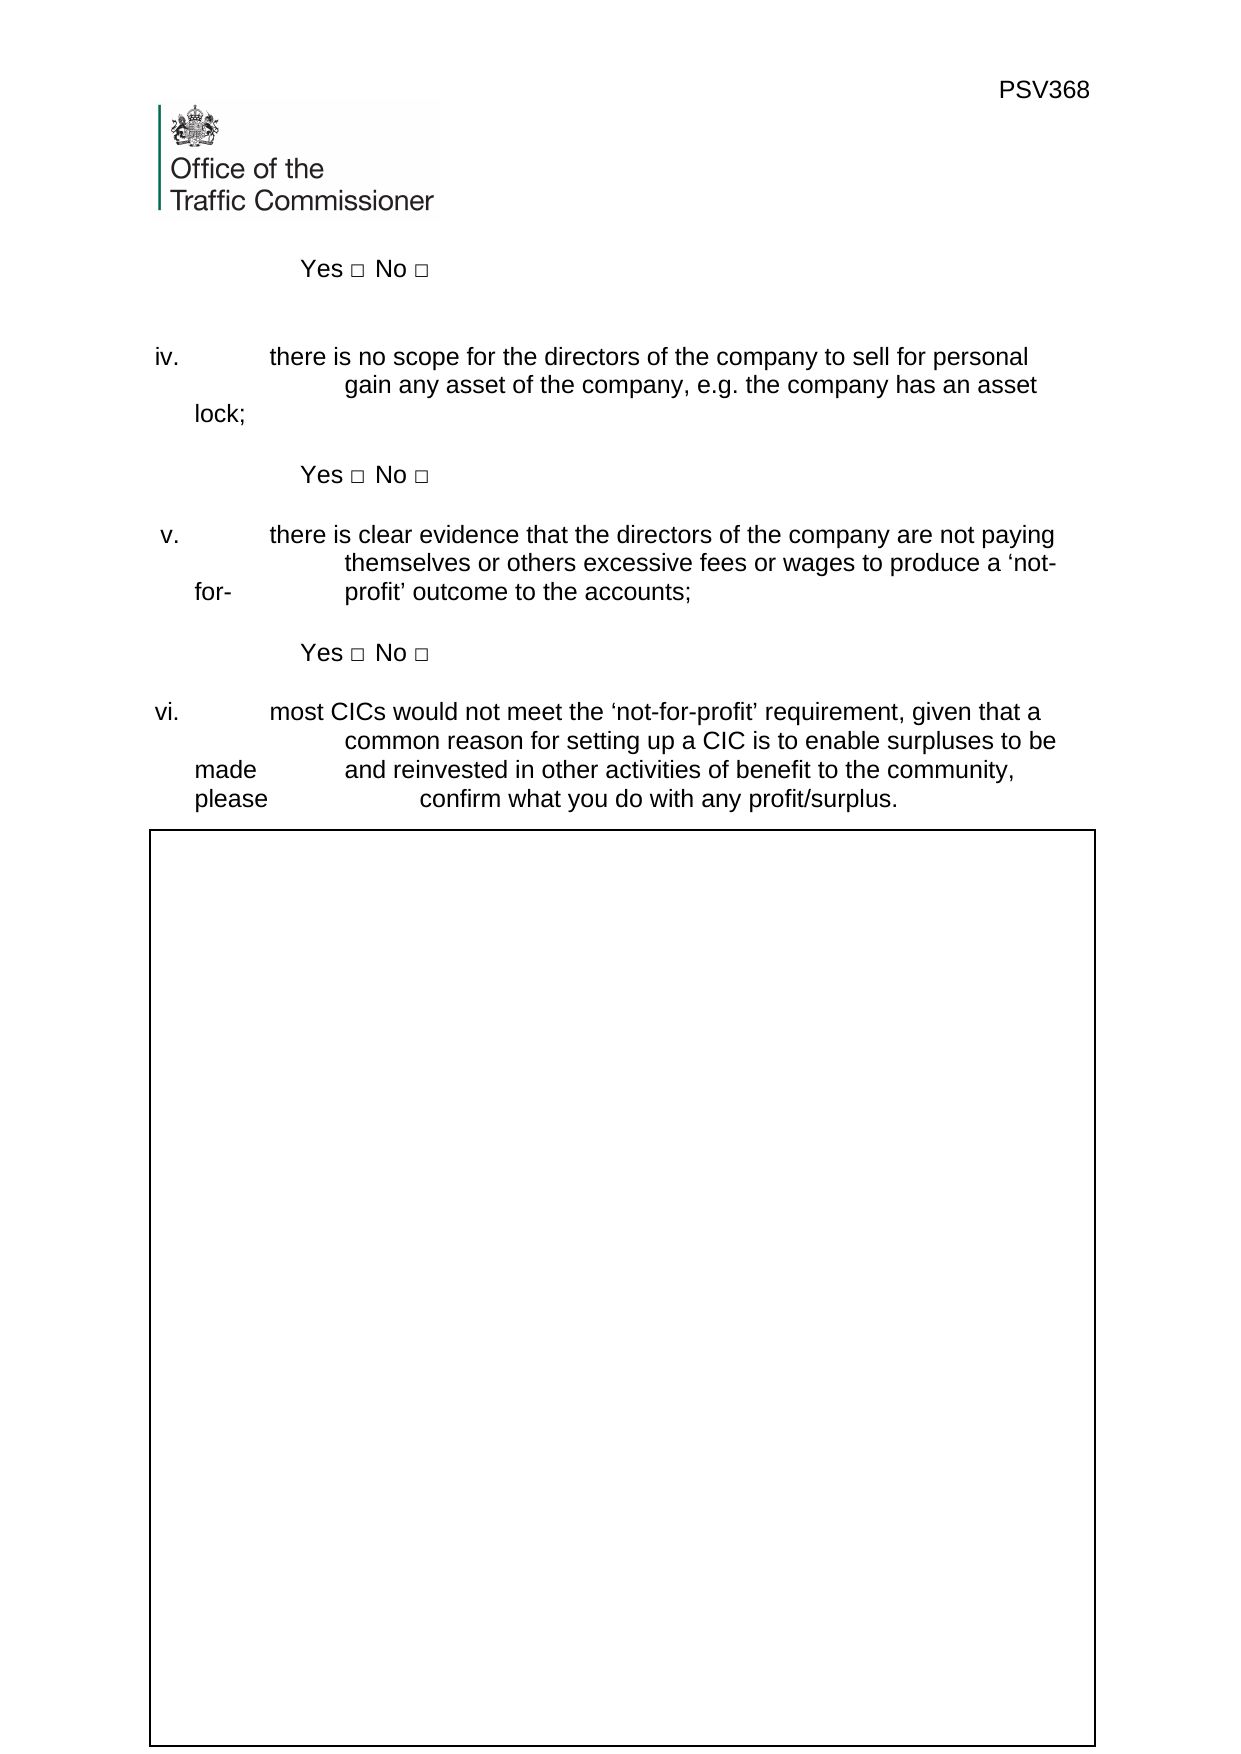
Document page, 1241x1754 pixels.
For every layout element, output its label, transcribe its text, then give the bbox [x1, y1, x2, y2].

list there is clear evidence that the directors of the company are not paying themselves or others excessive fees or wages to produce a ‘not-for- profit’ outcome to the accounts; [179, 519, 1090, 606]
text Yes ☐ No ☐ [150, 250, 1090, 284]
text Yes ☐ No ☐ [150, 634, 1090, 669]
text Yes ☐ No ☐ [150, 457, 1090, 491]
list there is no scope for the directors of the company to sell for personal gain any asset of the company, e.g. the company has an asset lock; [179, 342, 1090, 428]
list most CICs would not meet the ‘not-for-profit’ requirement, given that a common reason for setting up a CIC is to enable surpluses to be made and reinvested in other activities of benefit to the community, please confirm what you do with any profit/surplus. [179, 697, 1090, 812]
